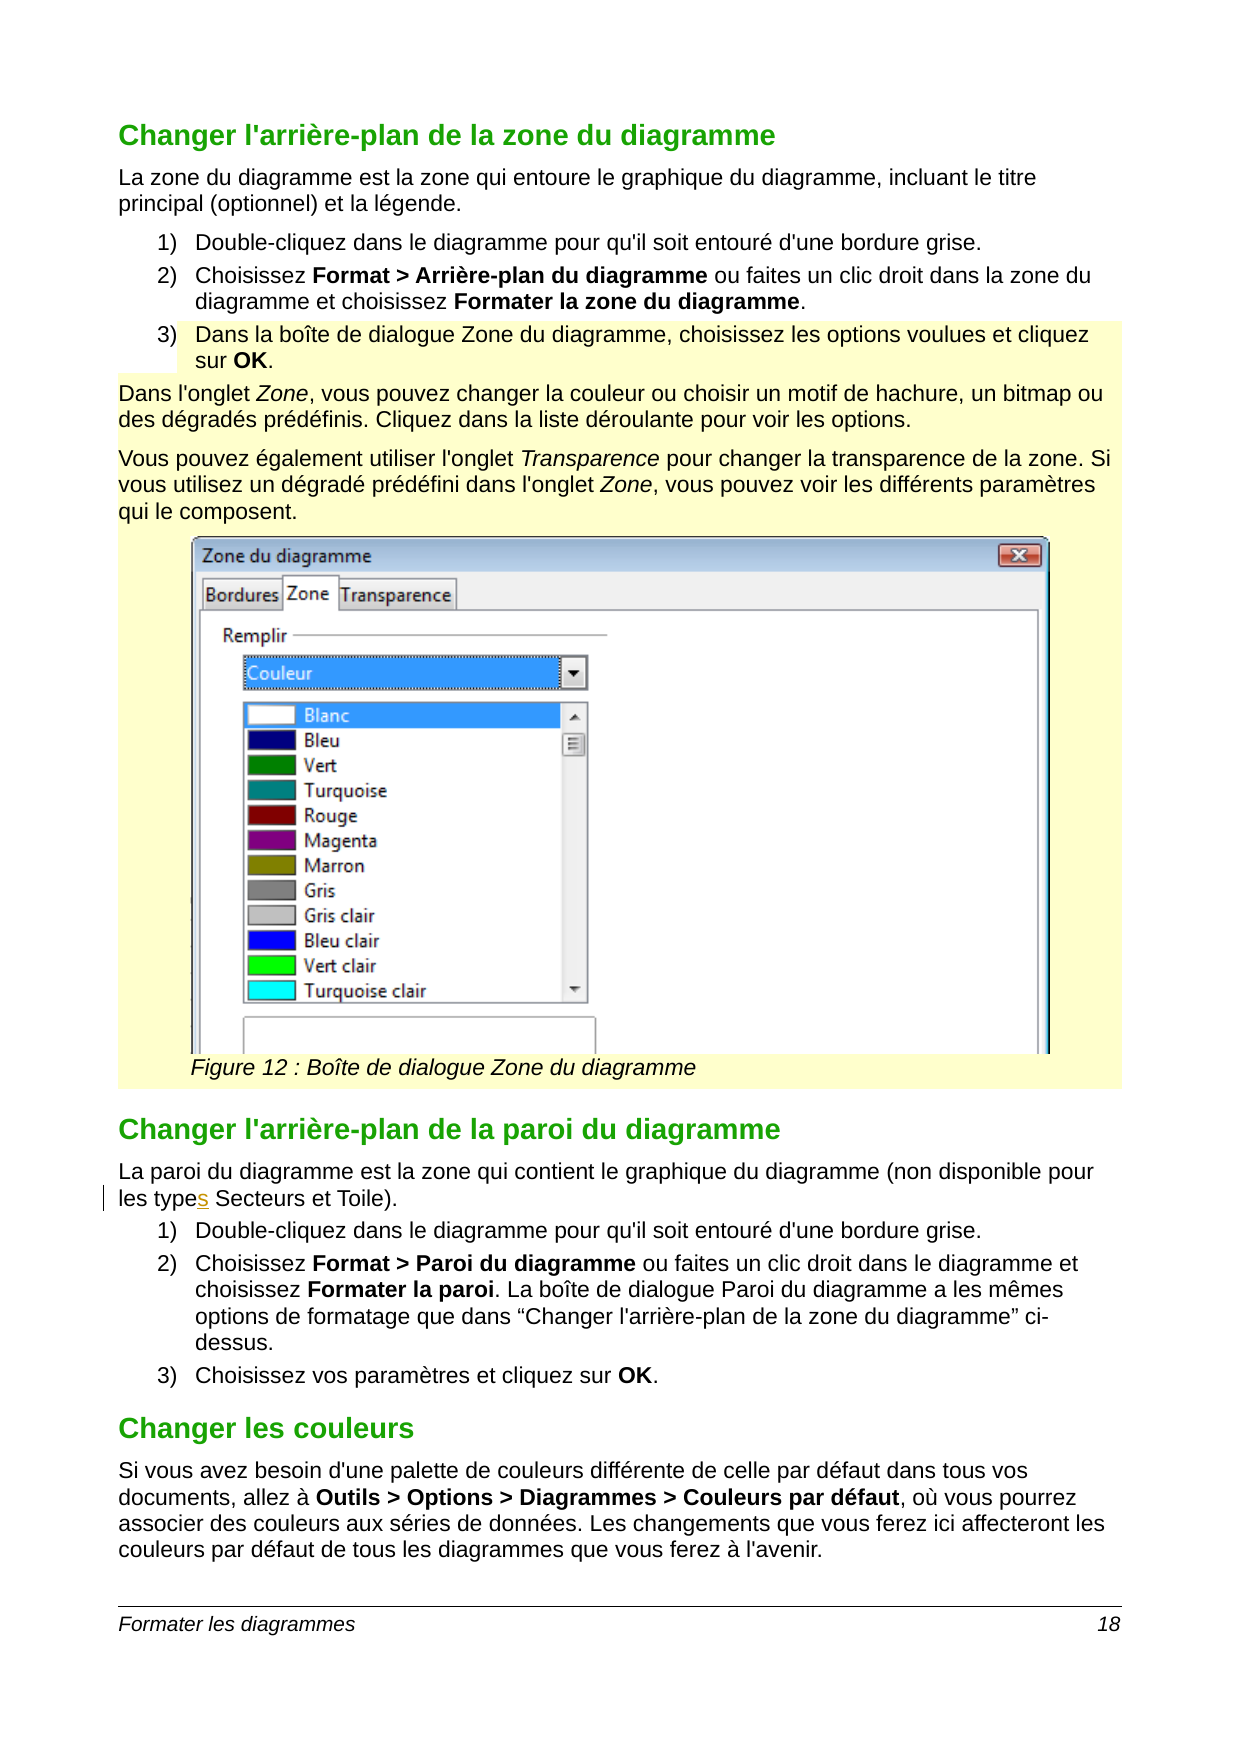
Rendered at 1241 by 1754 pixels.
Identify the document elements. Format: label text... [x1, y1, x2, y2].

text Vous pouvez également utiliser l'onglet Transparence pour changer la transparence de la zone. Si vous utilisez un dégradé prédéfini dans l'onglet Zone, vous pouvez voir les différents paramètres qui le composent. [118, 445, 1122, 524]
list Dans la boîte de dialogue Zone du diagramme, choisissez les options voulues et cliquez sur OK. [177, 321, 1122, 373]
list La paroi du diagramme est la zone qui contient le graphique du diagramme (non disponible pour les types Secteurs et Toile). [118, 1158, 1122, 1211]
text Si vous avez besoin d'une palette de couleurs différente de celle par défaut dans tous vos documents, allez à Outils > Options > Diagrammes > Couleurs par défaut, où vous pourrez associer des couleurs aux séries de données. Les changements que vous ferez ici affecteront les couleurs par défaut de tous les diagrammes que vous ferez à l'avenir. [118, 1457, 1122, 1562]
subtitle Changer l'arrière-plan de la paroi du diagramme [118, 1112, 1122, 1146]
text Figure 12 : Boîte de dialogue Zone du diagramme [190, 1054, 1050, 1080]
list Double-cliquez dans le diagramme pour qu'il soit entouré d'une bordure grise. [177, 229, 1122, 256]
picture [190, 536, 1050, 1054]
subtitle Changer l'arrière-plan de la zone du diagramme [118, 118, 1122, 152]
list Choisissez vos paramètres et cliquez sur OK. [177, 1362, 1122, 1388]
subtitle Changer les couleurs [118, 1411, 1122, 1445]
text Dans l'onglet Zone, vous pouvez changer la couleur ou choisir un motif de hachure, un bitmap ou des dégradés prédéfinis. Cliquez dans la liste déroulante pour voir les options. [118, 380, 1122, 432]
list Choisissez Format > Arrière-plan du diagramme ou faites un clic droit dans la zone du diagramme et choisissez Formater la zone du diagramme. [177, 262, 1122, 314]
list Double-cliquez dans le diagramme pour qu'il soit entouré d'une bordure grise. [177, 1217, 1122, 1244]
list Choisissez Format > Paroi du diagramme ou faites un clic droit dans le diagramme et choisissez Formater la paroi. La boîte de dialogue Paroi du diagramme a les mêmes options de formatage que dans “Changer l'arrière-plan de la zone du diagramme” ci-dessus. [177, 1250, 1122, 1356]
text La zone du diagramme est la zone qui entoure le graphique du diagramme, incluant le titre principal (optionnel) et la légende. [118, 164, 1122, 217]
